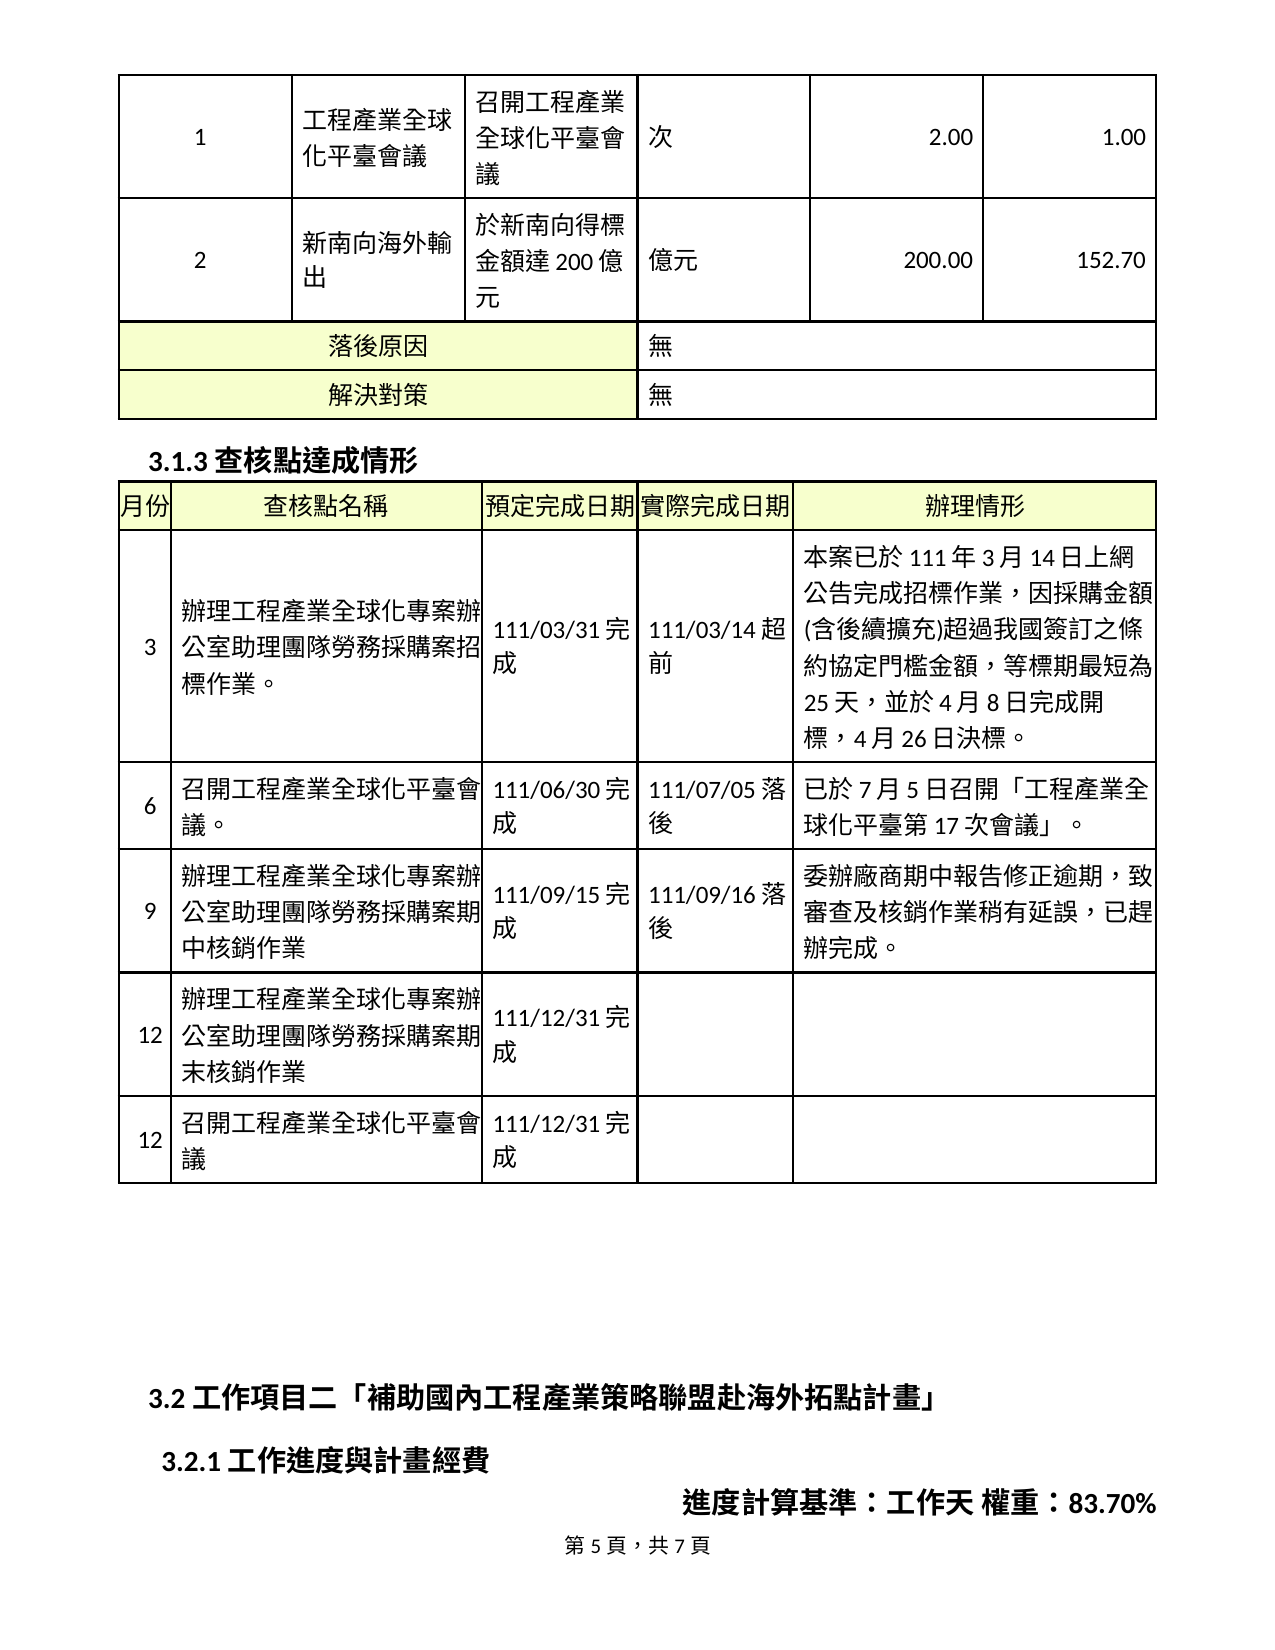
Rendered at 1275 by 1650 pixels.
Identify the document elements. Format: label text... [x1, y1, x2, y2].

table_cell 111/12/31完成 [483, 974, 636, 1095]
table_cell 111/03/31完成 [483, 531, 636, 761]
table_cell 12 [120, 974, 170, 1095]
table_cell 1.00 [984, 76, 1155, 197]
table_cell 2 [120, 199, 291, 320]
table_cell 無 [639, 371, 1155, 418]
table_cell 111/06/30完成 [483, 763, 636, 848]
table_header 月份 [120, 483, 170, 529]
table_cell 2.00 [811, 76, 982, 197]
table_cell [794, 974, 1155, 1095]
table_cell 200.00 [811, 199, 982, 320]
table_cell 111/09/15完成 [483, 850, 636, 971]
table_cell 工程產業全球化平臺會議 [293, 76, 464, 197]
text 進度計算基準：工作天 權重：83.70% [119, 1479, 1156, 1522]
table_cell 解決對策 [120, 371, 636, 418]
table_cell 新南向海外輸出 [293, 199, 464, 320]
table_cell 111/12/31完成 [483, 1097, 636, 1182]
table_cell 辦理工程產業全球化專案辦公室助理團隊勞務採購案期中核銷作業 [172, 850, 481, 971]
table_header 預定完成日期 [483, 483, 636, 529]
table_cell [639, 1097, 792, 1182]
table_cell 6 [120, 763, 170, 848]
table_cell [639, 974, 792, 1095]
table_cell 委辦廠商期中報告修正逾期，致審查及核銷作業稍有延誤，已趕辦完成。 [794, 850, 1155, 971]
text 3.1.3 查核點達成情形 [119, 441, 1156, 480]
table_header 實際完成日期 [639, 483, 792, 529]
table_cell 本案已於111年3月14日上網公告完成招標作業，因採購金額(含後續擴充)超過我國簽訂之條約協定門檻金額，等標期最短為25天，並於4月8日完成開標，4月26日決標。 [794, 531, 1155, 761]
table_cell 召開工程產業全球化平臺會議 [172, 1097, 481, 1182]
text 3.2.1 工作進度與計畫經費 [119, 1437, 1156, 1479]
table_cell 落後原因 [120, 323, 636, 369]
table_cell 次 [639, 76, 809, 197]
table_cell 152.70 [984, 199, 1155, 320]
table_cell 召開工程產業全球化平臺會議 [466, 76, 636, 197]
table_cell 1 [120, 76, 291, 197]
text 3.2 工作項目二「補助國內工程產業策略聯盟赴海外拓點計畫」 [119, 1374, 1156, 1416]
table_cell 已於7月5日召開「工程產業全球化平臺第17次會議」。 [794, 763, 1155, 848]
table_cell 於新南向得標金額達200億元 [466, 199, 636, 320]
table_cell 召開工程產業全球化平臺會議。 [172, 763, 481, 848]
table_header 查核點名稱 [172, 483, 481, 529]
table_cell 億元 [639, 199, 809, 320]
table_cell 9 [120, 850, 170, 971]
table_header 辦理情形 [794, 483, 1155, 529]
table_cell 111/03/14超前 [639, 531, 792, 761]
table_cell 3 [120, 531, 170, 761]
table_cell 辦理工程產業全球化專案辦公室助理團隊勞務採購案期末核銷作業 [172, 974, 481, 1095]
table_cell [794, 1097, 1155, 1182]
table_cell 無 [639, 323, 1155, 369]
table_cell 111/07/05落後 [639, 763, 792, 848]
table_cell 111/09/16落後 [639, 850, 792, 971]
table_cell 12 [120, 1097, 170, 1182]
table_cell 辦理工程產業全球化專案辦公室助理團隊勞務採購案招標作業。 [172, 531, 481, 761]
